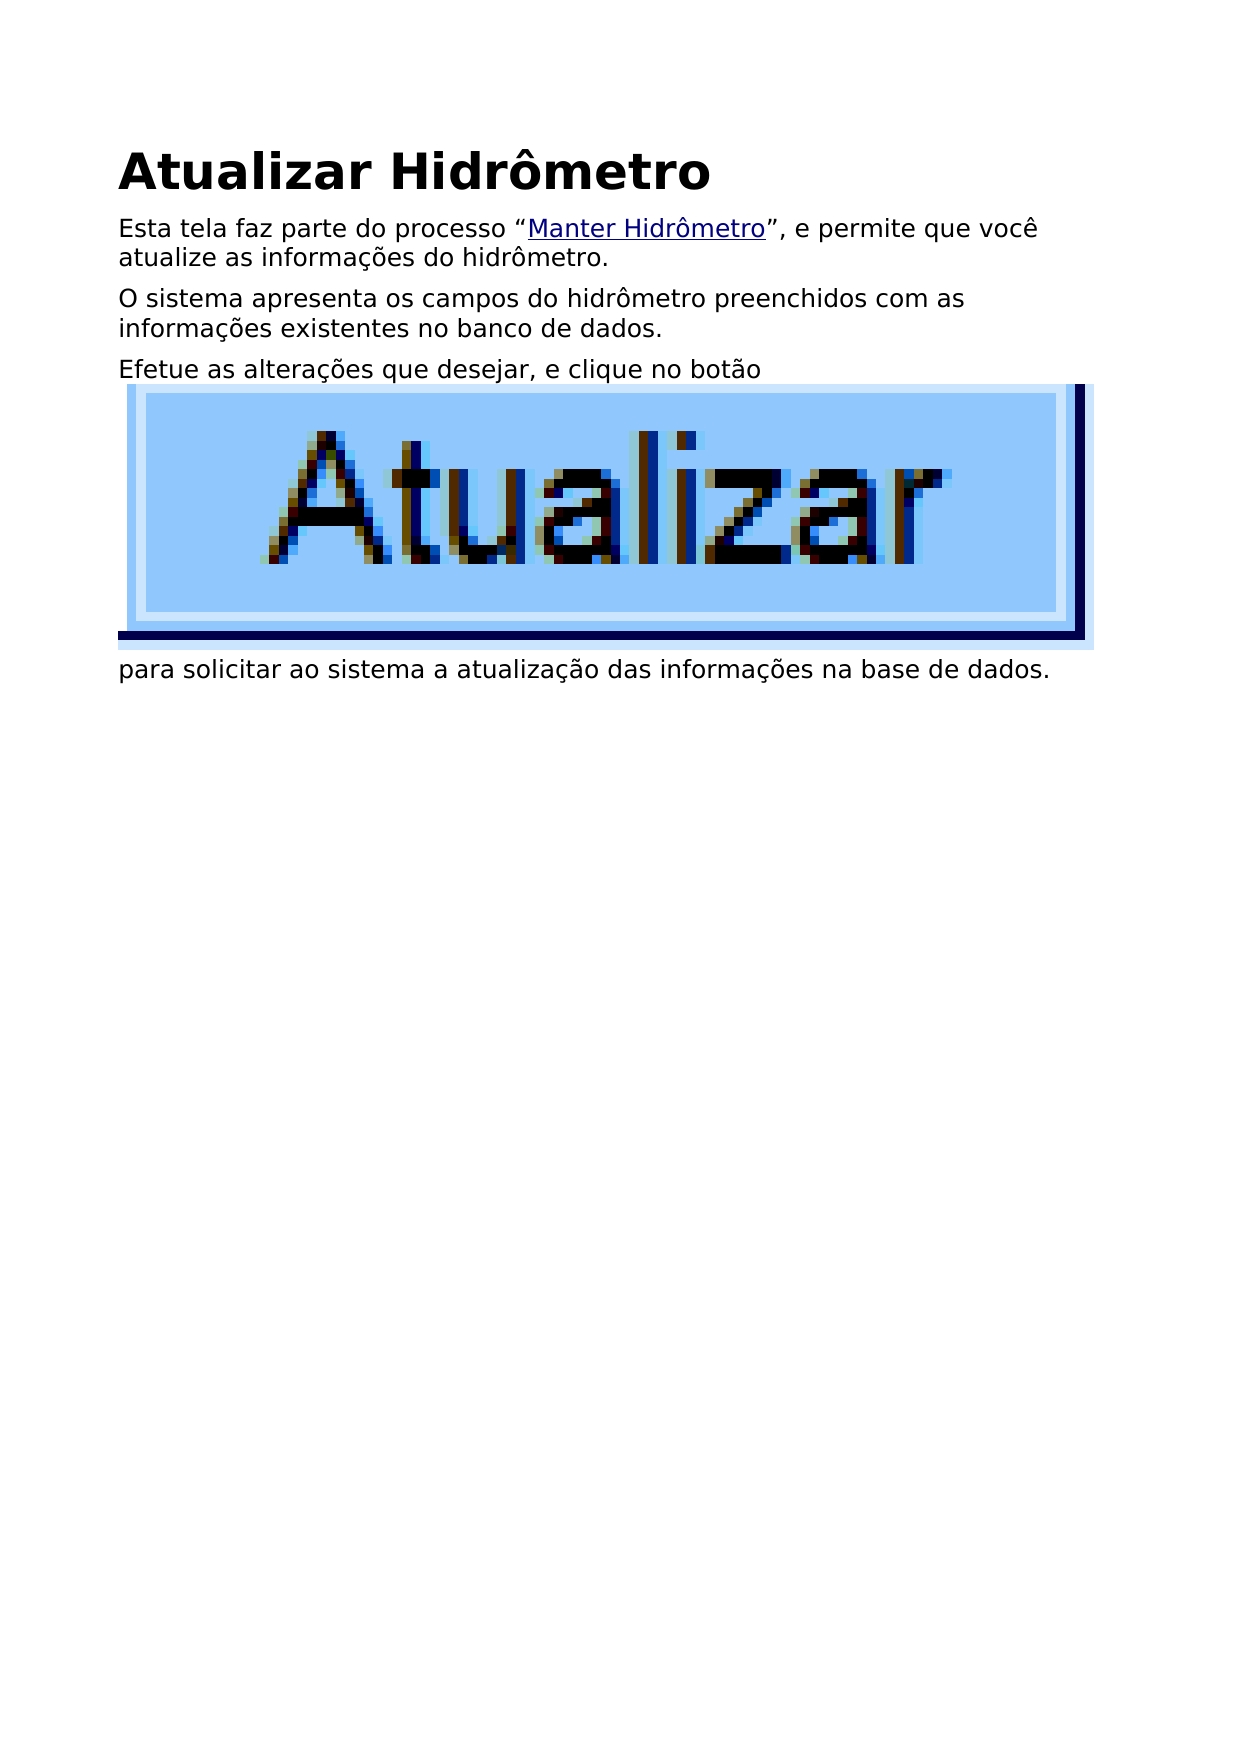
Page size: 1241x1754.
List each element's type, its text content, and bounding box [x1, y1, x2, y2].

text Esta tela faz parte do processo “Manter Hidrômetro”, e permite que você atualize as informações do hidrômetro. [118, 214, 1122, 272]
picture [118, 384, 1123, 650]
text O sistema apresenta os campos do hidrômetro preenchidos com as informações existentes no banco de dados. [118, 285, 1122, 343]
text Efetue as alterações que desejar, e clique no botão [118, 356, 1122, 384]
subtitle Atualizar Hidrômetro [118, 143, 1122, 201]
text para solicitar ao sistema a atualização das informações na base de dados. [118, 650, 1122, 714]
